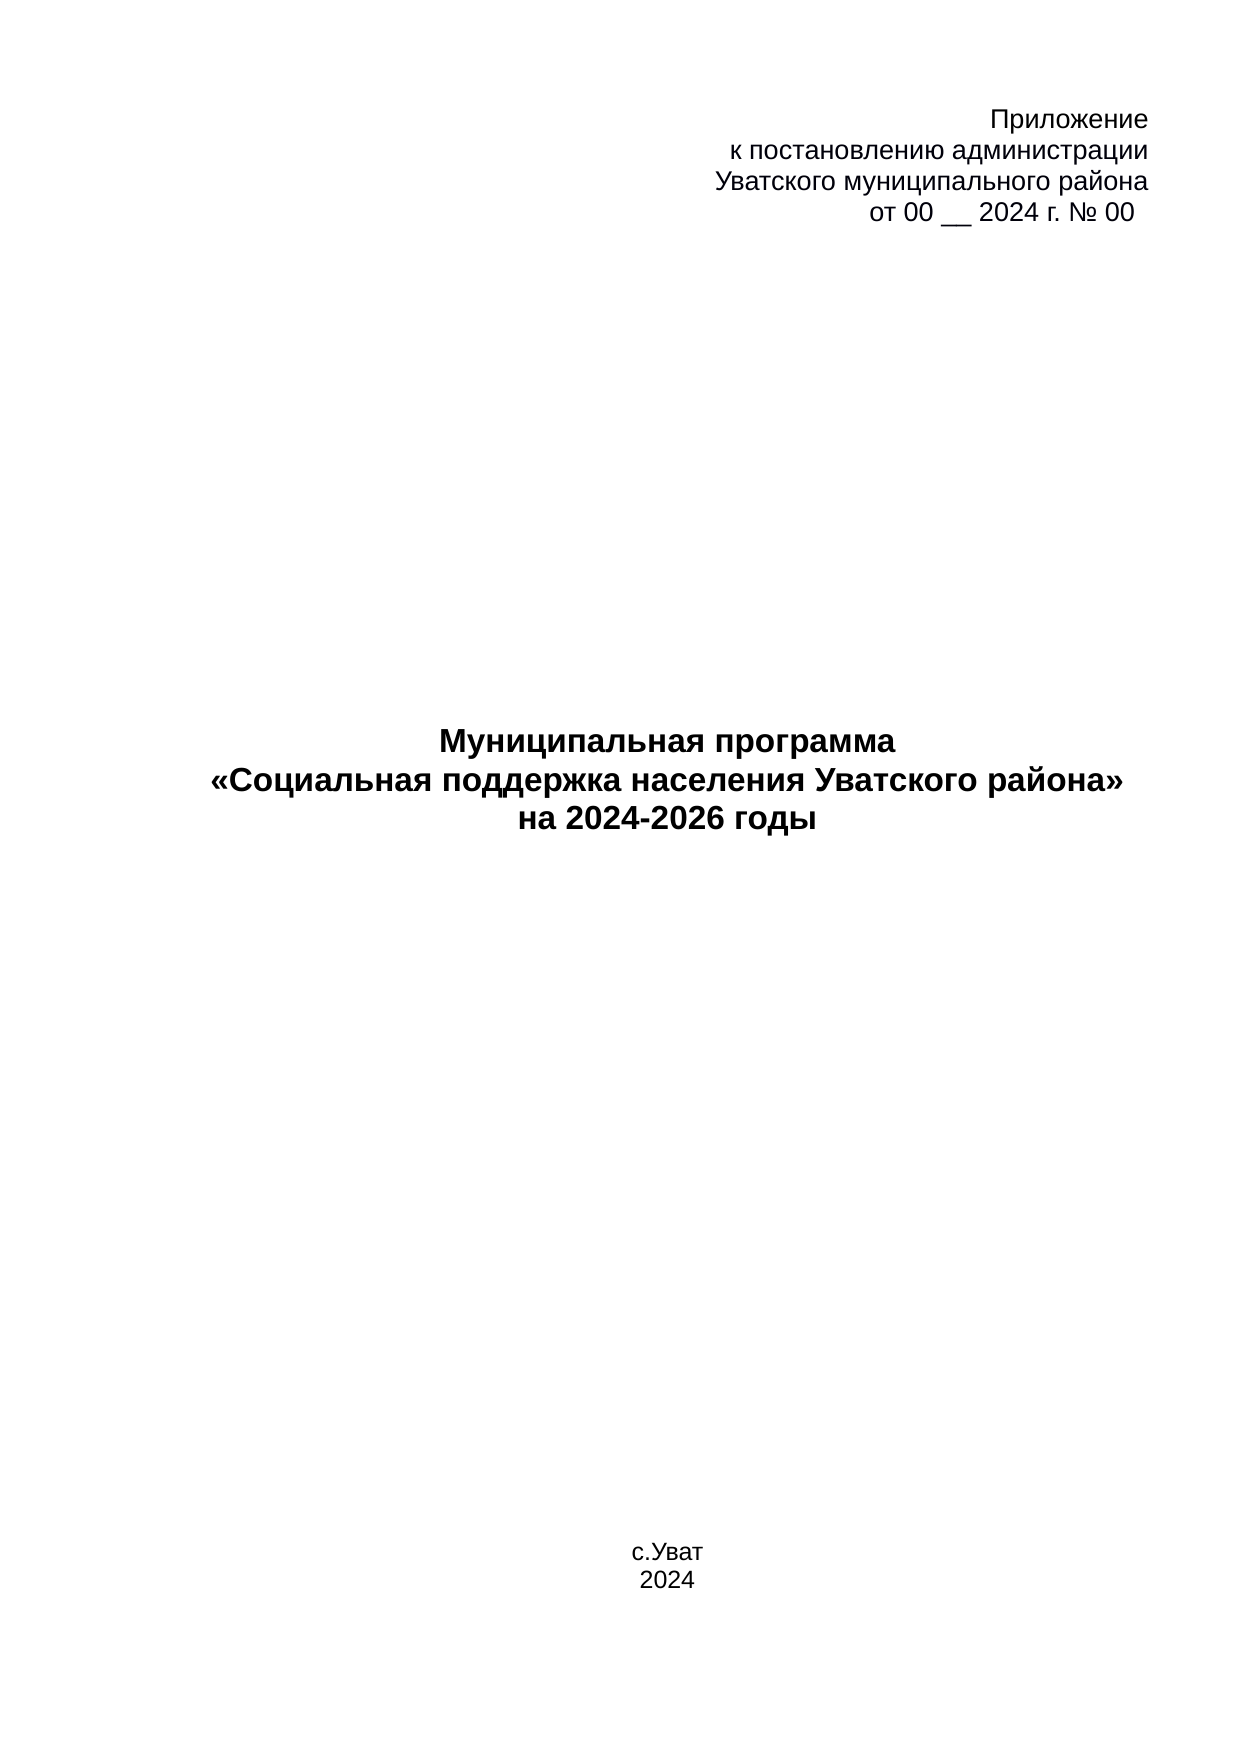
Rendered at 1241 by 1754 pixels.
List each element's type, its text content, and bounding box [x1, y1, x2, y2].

text от 00 __ 2024 г. № 00 [629, 196, 1135, 228]
text Приложение [629, 103, 1148, 134]
text с.Уват [186, 1537, 1148, 1565]
text к постановлению администрации [629, 134, 1148, 165]
text Уватского муниципального района [629, 165, 1148, 196]
text «Социальная поддержка населения Уватского района» [186, 760, 1148, 798]
text Муниципальная программа [186, 721, 1148, 760]
text на 2024-2026 годы [186, 798, 1148, 837]
text 2024 [186, 1565, 1148, 1594]
